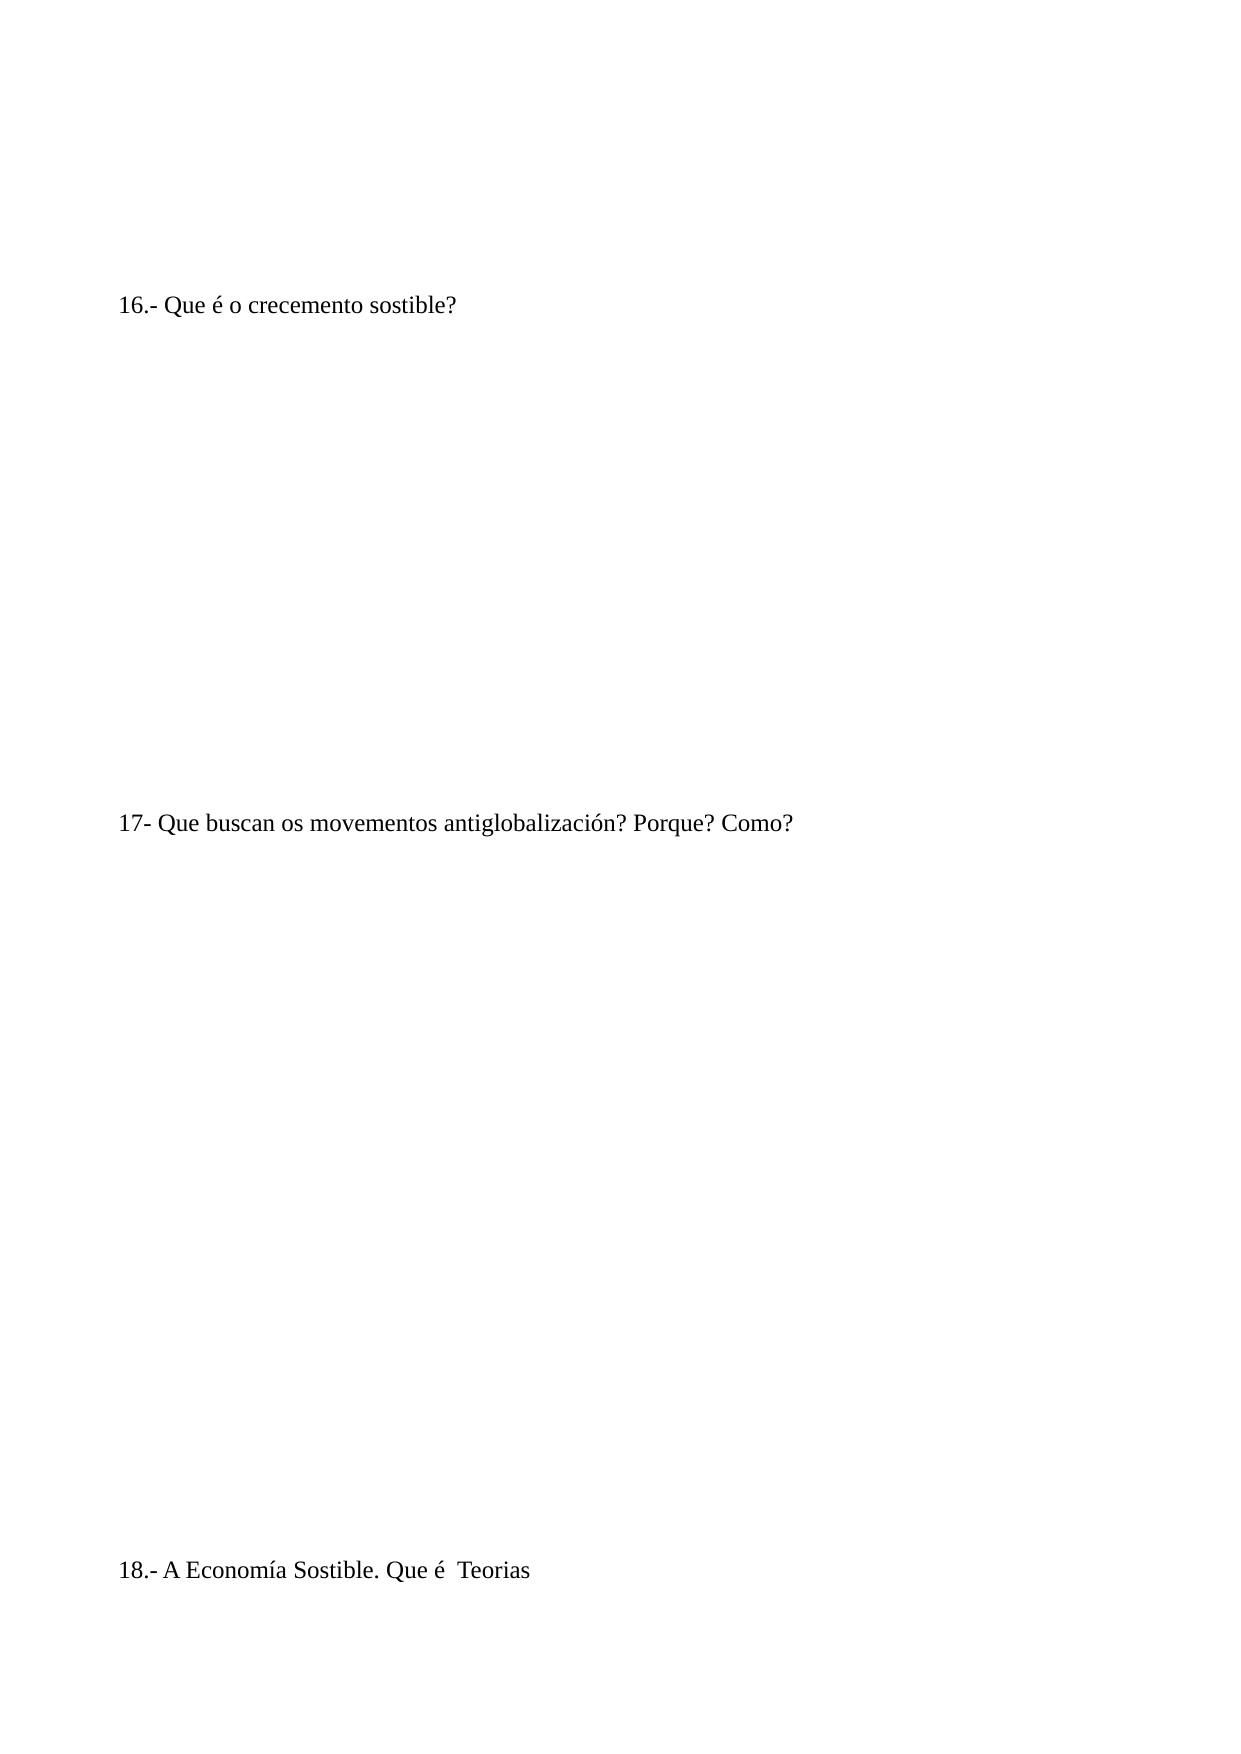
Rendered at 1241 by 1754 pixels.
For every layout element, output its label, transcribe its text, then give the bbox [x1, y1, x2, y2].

text 16.- Que é o crecemento sostible? [118, 291, 1122, 319]
text 17- Que buscan os movementos antiglobalización? Porque? Como? [118, 808, 1122, 837]
text 18.- A Economía Sostible. Que é Teorias [118, 1556, 1122, 1584]
